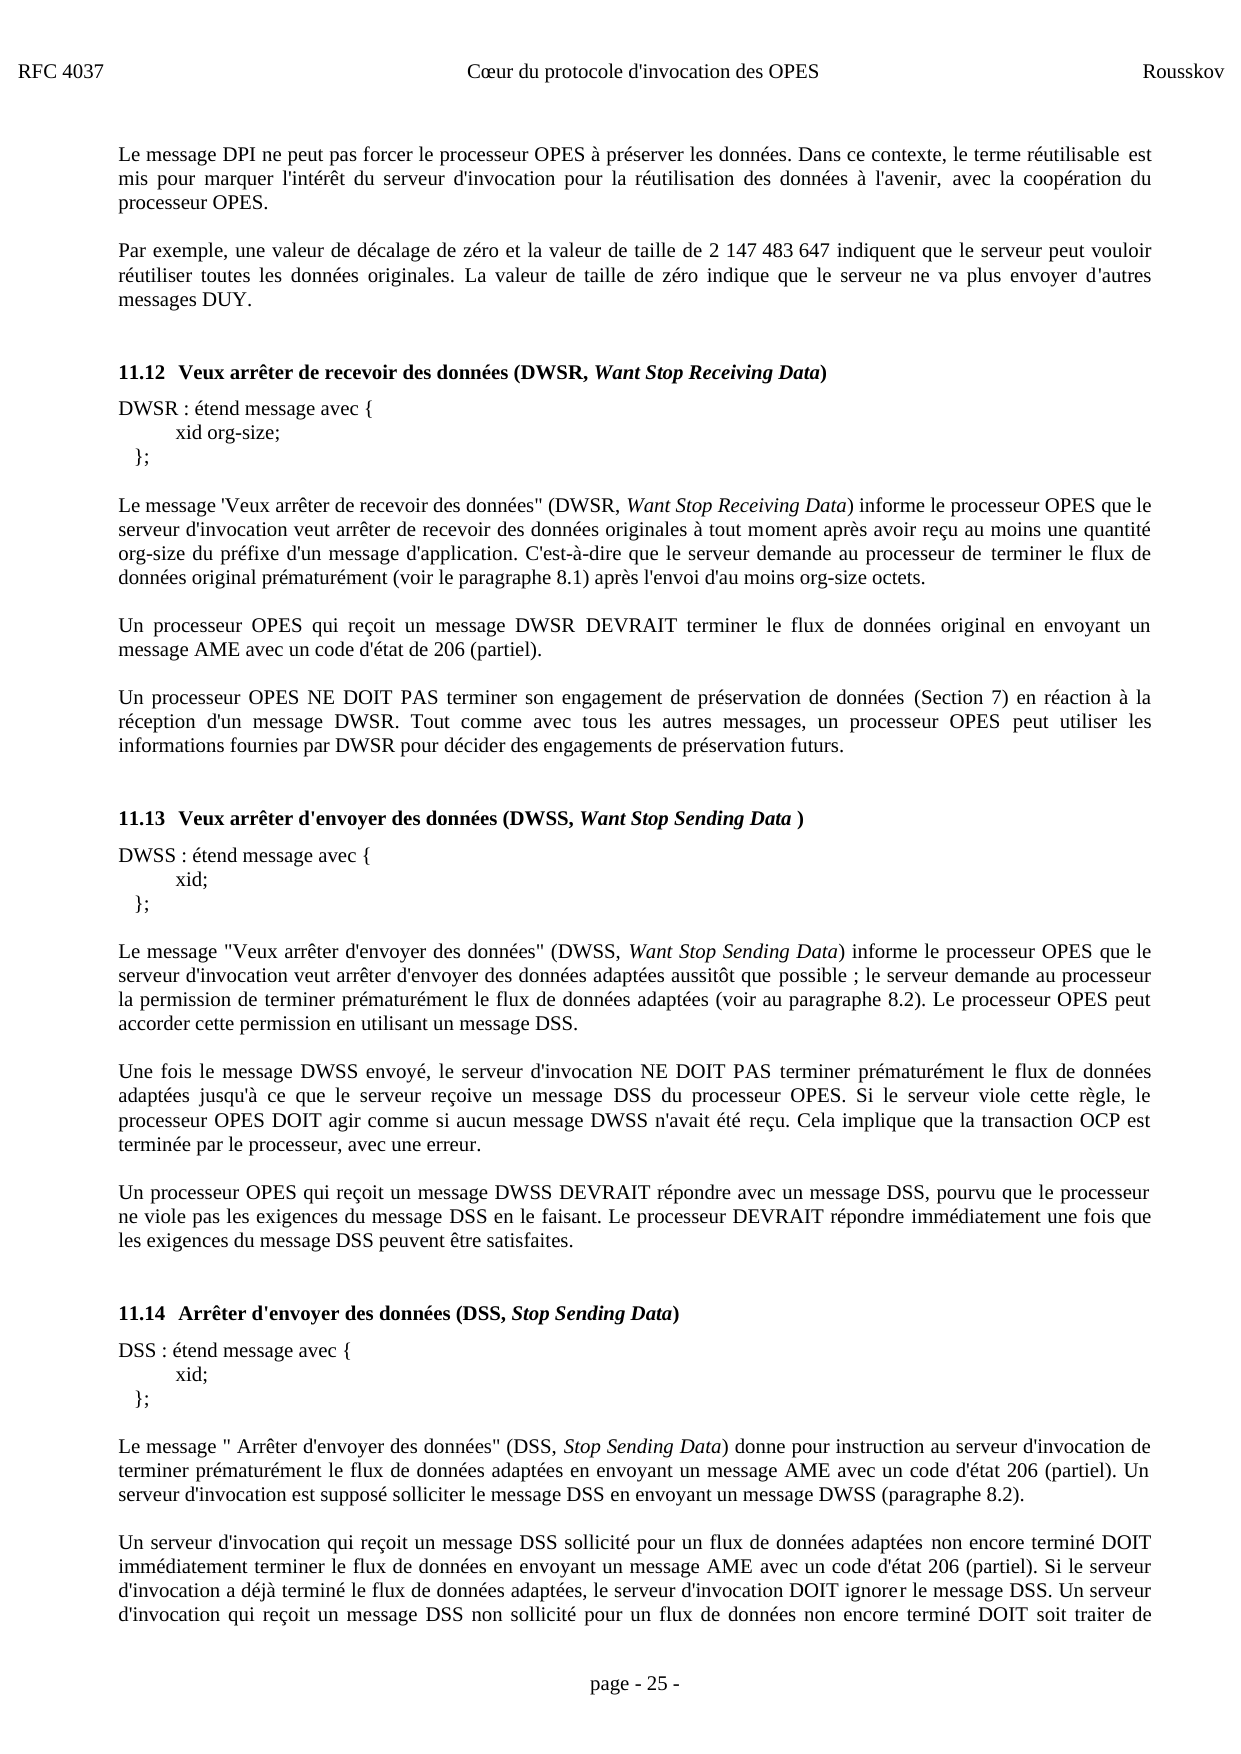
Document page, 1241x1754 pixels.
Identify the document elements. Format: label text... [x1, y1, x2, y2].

text Le message DPI ne peut pas forcer le processeur OPES à préserver les données. Dans ce contexte, le terme réutilisable est mis pour marquer l'intérêt du serveur d'invocation pour la réutilisation des données à l'avenir, avec la coopération du processeur OPES. [118, 142, 1152, 214]
text Le message 'Veux arrêter de recevoir des données" (DWSR, Want Stop Receiving Data) informe le processeur OPES que le serveur d'invocation veut arrêter de recevoir des données originales à tout moment après avoir reçu au moins une quantité org-size du préfixe d'un message d'application. C'est-à-dire que le serveur demande au processeur de terminer le flux de données original prématurément (voir le paragraphe 8.1) après l'envoi d'au moins org-size octets. [118, 492, 1152, 589]
text }; [118, 891, 1152, 915]
text Un processeur OPES qui reçoit un message DWSS DEVRAIT répondre avec un message DSS, pourvu que le processeur ne viole pas les exigences du message DSS en le faisant. Le processeur DEVRAIT répondre immédiatement une fois que les exigences du message DSS peuvent être satisfaites. [118, 1180, 1152, 1252]
text Le message "Veux arrêter d'envoyer des données" (DWSS, Want Stop Sending Data) informe le processeur OPES que le serveur d'invocation veut arrêter d'envoyer des données adaptées aussitôt que possible ; le serveur demande au processeur la permission de terminer prématurément le flux de données adaptées (voir au paragraphe 8.2). Le processeur OPES peut accorder cette permission en utilisant un message DSS. [118, 939, 1152, 1035]
text DSS : étend message avec { [118, 1337, 1152, 1362]
subtitle 11.13 Veux arrêter d'envoyer des données (DWSS, Want Stop Sending Data ) [118, 806, 1152, 830]
text Un processeur OPES qui reçoit un message DWSR DEVRAIT terminer le flux de données original en envoyant un message AME avec un code d'état de 206 (partiel). [118, 613, 1152, 661]
subtitle 11.14 Arrêter d'envoyer des données (DSS, Stop Sending Data) [118, 1301, 1152, 1325]
text xid; [118, 867, 1152, 891]
text Un processeur OPES NE DOIT PAS terminer son engagement de préservation de données (Section 7) en réaction à la réception d'un message DWSR. Tout comme avec tous les autres messages, un processeur OPES peut utiliser les informations fournies par DWSR pour décider des engagements de préservation futurs. [118, 685, 1152, 757]
text DWSS : étend message avec { [118, 843, 1152, 867]
text xid; [118, 1362, 1152, 1386]
text }; [118, 444, 1152, 468]
text xid org-size; [118, 420, 1152, 444]
text Par exemple, une valeur de décalage de zéro et la valeur de taille de 2 147 483 647 indiquent que le serveur peut vouloir réutiliser toutes les données originales. La valeur de taille de zéro indique que le serveur ne va plus envoyer d'autres messages DUY. [118, 238, 1152, 311]
text }; [118, 1386, 1152, 1410]
subtitle 11.12 Veux arrêter de recevoir des données (DWSR, Want Stop Receiving Data) [118, 360, 1152, 384]
text Le message " Arrêter d'envoyer des données" (DSS, Stop Sending Data) donne pour instruction au serveur d'invocation de terminer prématurément le flux de données adaptées en envoyant un message AME avec un code d'état 206 (partiel). Un serveur d'invocation est supposé solliciter le message DSS en envoyant un message DWSS (paragraphe 8.2). [118, 1434, 1152, 1506]
text DWSR : étend message avec { [118, 396, 1152, 420]
text Un serveur d'invocation qui reçoit un message DSS sollicité pour un flux de données adaptées non encore terminé DOIT immédiatement terminer le flux de données en envoyant un message AME avec un code d'état 206 (partiel). Si le serveur d'invocation a déjà terminé le flux de données adaptées, le serveur d'invocation DOIT ignorer le message DSS. Un serveur d'invocation qui reçoit un message DSS non sollicité pour un flux de données non encore terminé DOIT soit traiter de [118, 1530, 1152, 1626]
text Une fois le message DWSS envoyé, le serveur d'invocation NE DOIT PAS terminer prématurément le flux de données adaptées jusqu'à ce que le serveur reçoive un message DSS du processeur OPES. Si le serveur viole cette règle, le processeur OPES DOIT agir comme si aucun message DWSS n'avait été reçu. Cela implique que la transaction OCP est terminée par le processeur, avec une erreur. [118, 1059, 1152, 1156]
